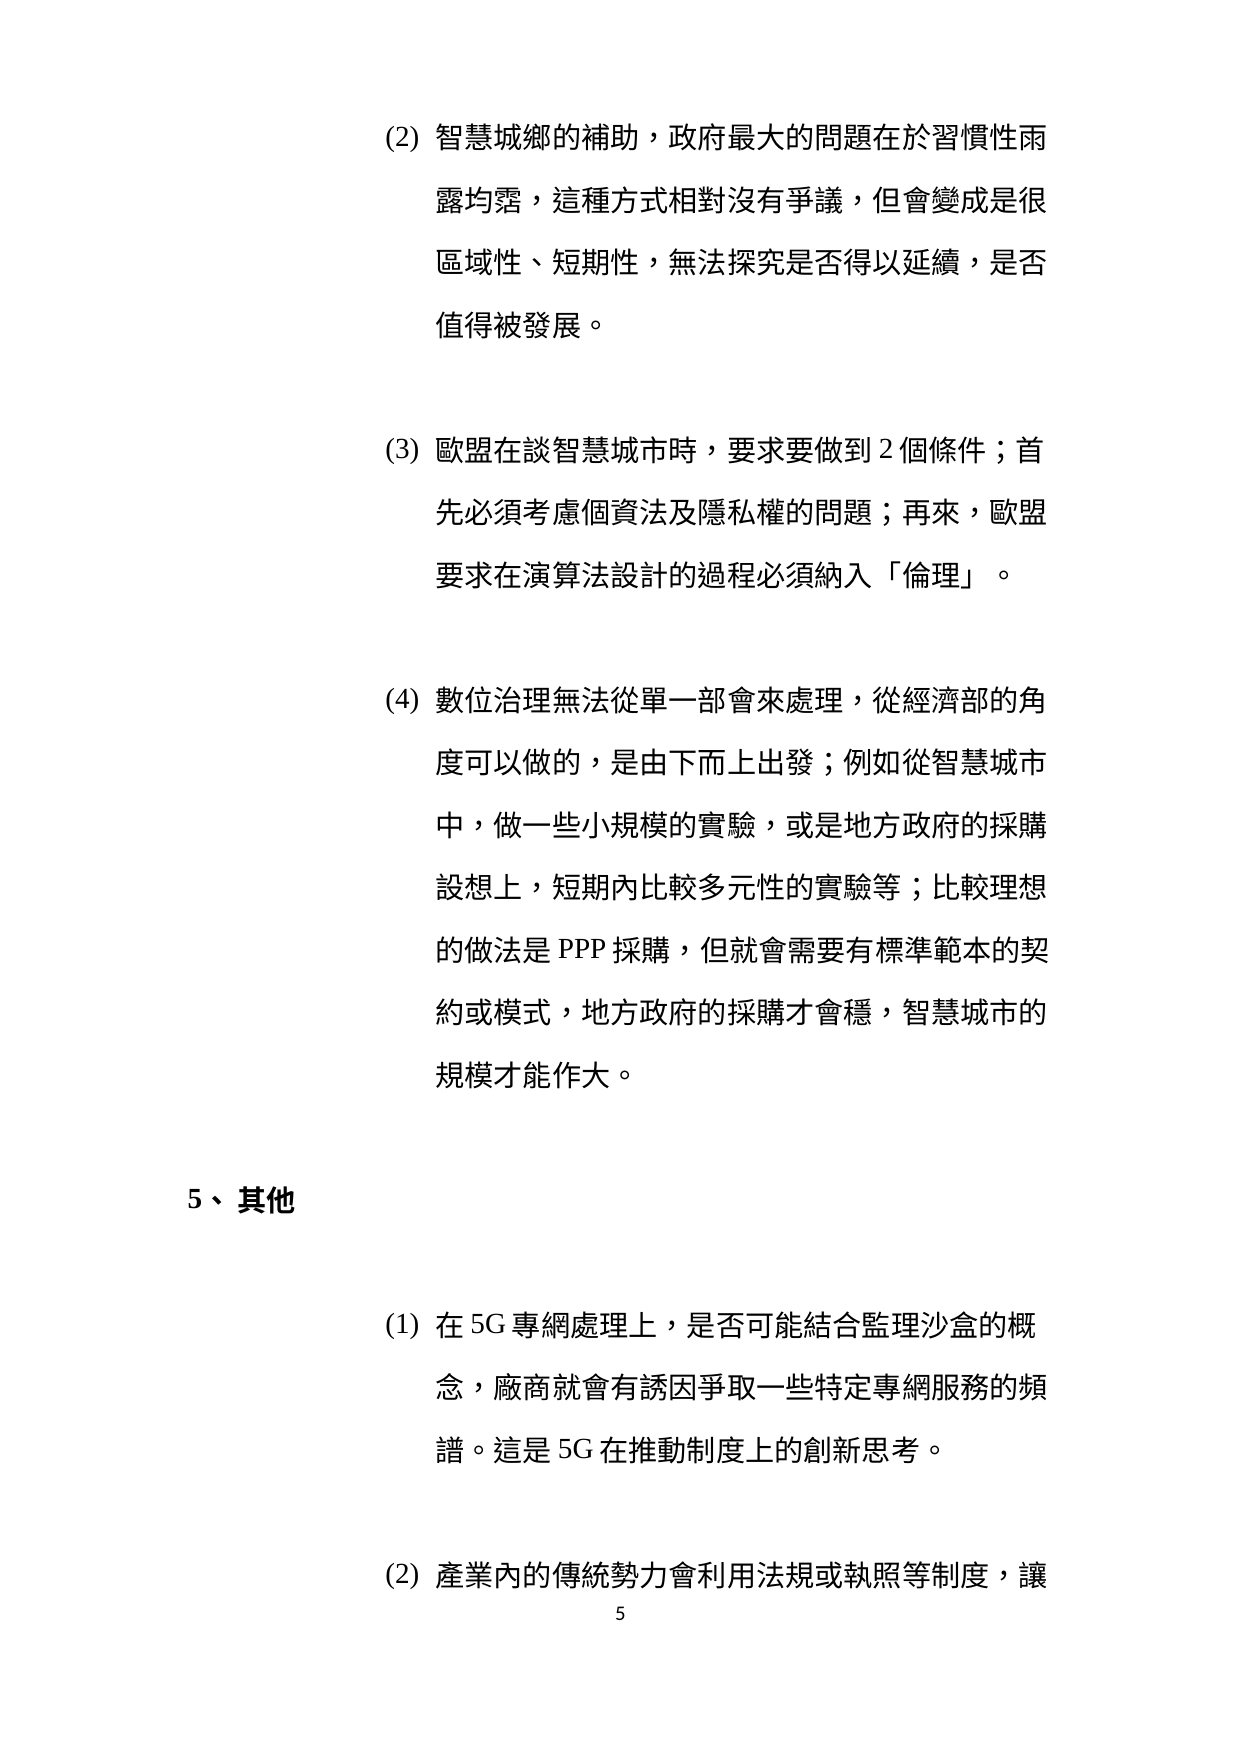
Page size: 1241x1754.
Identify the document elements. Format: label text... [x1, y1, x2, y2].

list 在5G專網處理上，是否可能結合監理沙盒的概念，廠商就會有誘因爭取一些特定專網服務的頻譜。這是5G在推動制度上的創新思考。 [385, 1282, 1053, 1469]
list 數位治理無法從單一部會來處理，從經濟部的角度可以做的，是由下而上出發；例如從智慧城市中，做一些小規模的實驗，或是地方政府的採購設想上，短期內比較多元性的實驗等；比較理想的做法是PPP採購，但就會需要有標準範本的契約或模式，地方政府的採購才會穩，智慧城市的規模才能作大。 [385, 657, 1053, 1094]
list 智慧城鄉的補助，政府最大的問題在於習慣性雨露均霑，這種方式相對沒有爭議，但會變成是很區域性、短期性，無法探究是否得以延續，是否值得被發展。 [385, 94, 1053, 344]
list 歐盟在談智慧城市時，要求要做到2個條件；首先必須考慮個資法及隱私權的問題；再來，歐盟要求在演算法設計的過程必須納入「倫理」。 [385, 407, 1053, 594]
list 其他 [187, 1157, 1053, 1219]
list 產業內的傳統勢力會利用法規或執照等制度，讓 [385, 1532, 1053, 1594]
